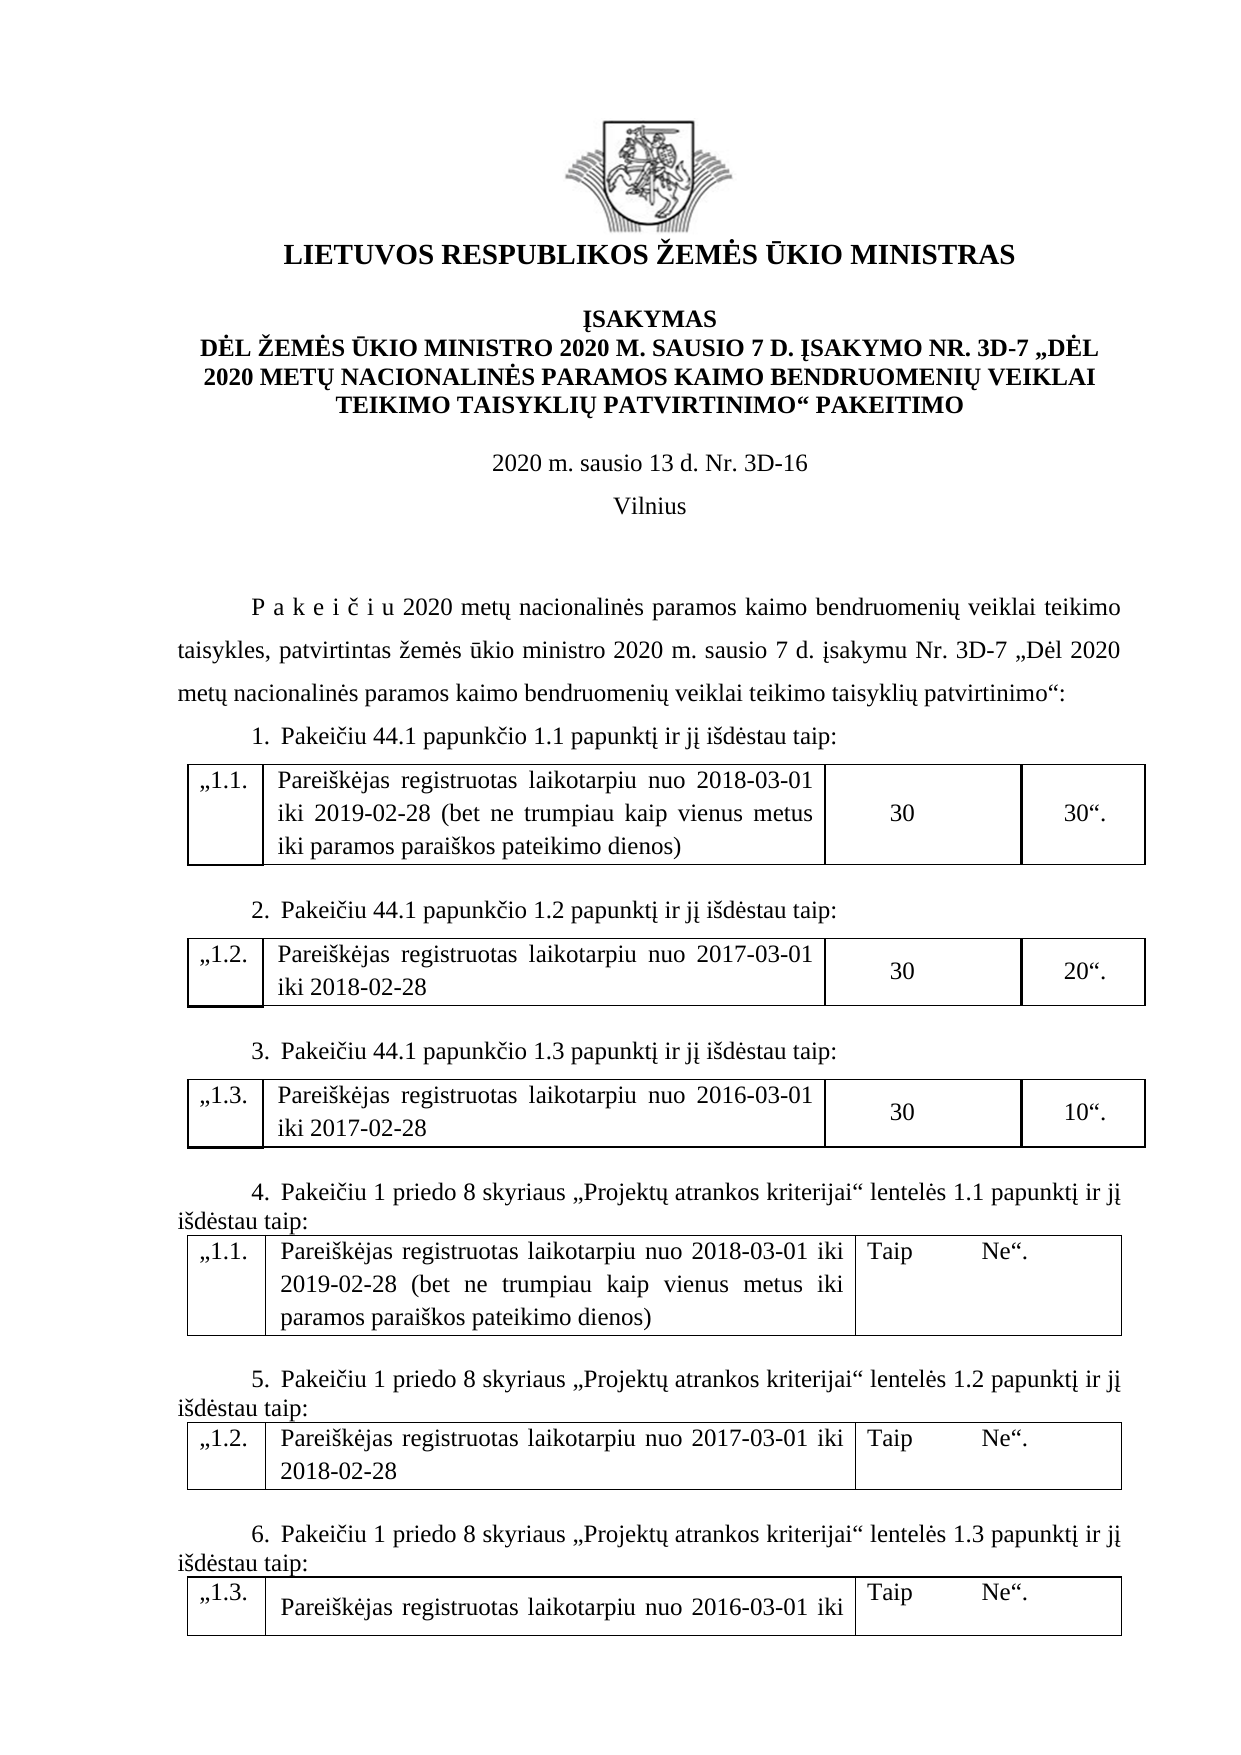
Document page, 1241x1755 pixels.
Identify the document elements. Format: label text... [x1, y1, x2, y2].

table_header Pareiškėjas registruotas laikotarpiu nuo 2018-03-01 iki 2019-02-28 (bet ne trumpiau kaip vienus metus iki paramos paraiškos pateikimo dienos) [264, 765, 824, 864]
text 5. Pakeičiu 1 priedo 8 skyriaus „Projektų atrankos kriterijai“ lentelės 1.2 papunktį ir jį išdėstau taip: [177, 1364, 1122, 1422]
text 2020 m. sausio 13 d. Nr. 3D-16 [177, 448, 1122, 477]
table_header Taip Ne“. [856, 1423, 1121, 1489]
table_header 30 [826, 939, 1020, 1005]
table_header Pareiškėjas registruotas laikotarpiu nuo 2018-03-01 iki 2019-02-28 (bet ne trumpiau kaip vienus metus iki paramos paraiškos pateikimo dienos) [266, 1236, 855, 1335]
table_header „1.2. [188, 1423, 265, 1489]
table_header Pareiškėjas registruotas laikotarpiu nuo 2017-03-01 iki 2018-02-28 [266, 1423, 855, 1489]
text P a k e i č i u 2020 metų nacionalinės paramos kaimo bendruomenių veiklai teikimo taisykles, patvirtintas žemės ūkio ministro 2020 m. sausio 7 d. įsakymu Nr. 3D-7 „Dėl 2020 metų nacionalinės paramos kaimo bendruomenių veiklai teikimo taisyklių patvirtinimo“: [177, 592, 1122, 707]
table_header Taip Ne“. [856, 1236, 1121, 1335]
table_header „1.1. [189, 765, 262, 864]
table_header „1.2. [189, 939, 262, 1005]
text LIETUVOS RESPUBLIKOS ŽEMĖS ŪKIO MINISTRAS [177, 237, 1122, 271]
table_header „1.3. [189, 1080, 262, 1146]
table_header 20“. [1023, 939, 1144, 1005]
text 2. Pakeičiu 44.1 papunkčio 1.2 papunktį ir jį išdėstau taip: [251, 895, 1122, 924]
text 4. Pakeičiu 1 priedo 8 skyriaus „Projektų atrankos kriterijai“ lentelės 1.1 papunktį ir jį išdėstau taip: [177, 1177, 1122, 1235]
text DĖL ŽEMĖS ŪKIO MINISTRO 2020 M. SAUSIO 7 D. ĮSAKYMO NR. 3D-7 „DĖL 2020 metų nacionalinės paramos kaimo bendruomenių veiklai teikimo taisyklių patvirtinimo“ PAKEITIMO [177, 333, 1122, 419]
text 6. Pakeičiu 1 priedo 8 skyriaus „Projektų atrankos kriterijai“ lentelės 1.3 papunktį ir jį išdėstau taip: [177, 1519, 1122, 1576]
table_header „1.1. [188, 1236, 265, 1335]
table_header 10“. [1023, 1080, 1144, 1146]
table_header Taip Ne“. [856, 1578, 1121, 1635]
text ĮSAKYMAS [177, 304, 1122, 333]
text Vilnius [177, 491, 1122, 520]
table_header Pareiškėjas registruotas laikotarpiu nuo 2016-03-01 iki 2017-02-28 [264, 1080, 824, 1146]
table_header 30 [826, 1080, 1020, 1146]
table_header 30“. [1023, 765, 1144, 864]
text 3. Pakeičiu 44.1 papunkčio 1.3 papunktį ir jį išdėstau taip: [251, 1036, 1122, 1065]
text 1. Pakeičiu 44.1 papunkčio 1.1 papunktį ir jį išdėstau taip: [251, 721, 1122, 750]
table_header Pareiškėjas registruotas laikotarpiu nuo 2016-03-01 iki [266, 1578, 855, 1635]
table_header Pareiškėjas registruotas laikotarpiu nuo 2017-03-01 iki 2018-02-28 [264, 939, 824, 1005]
table_header „1.3. [188, 1578, 265, 1635]
table_header 30 [826, 765, 1020, 864]
